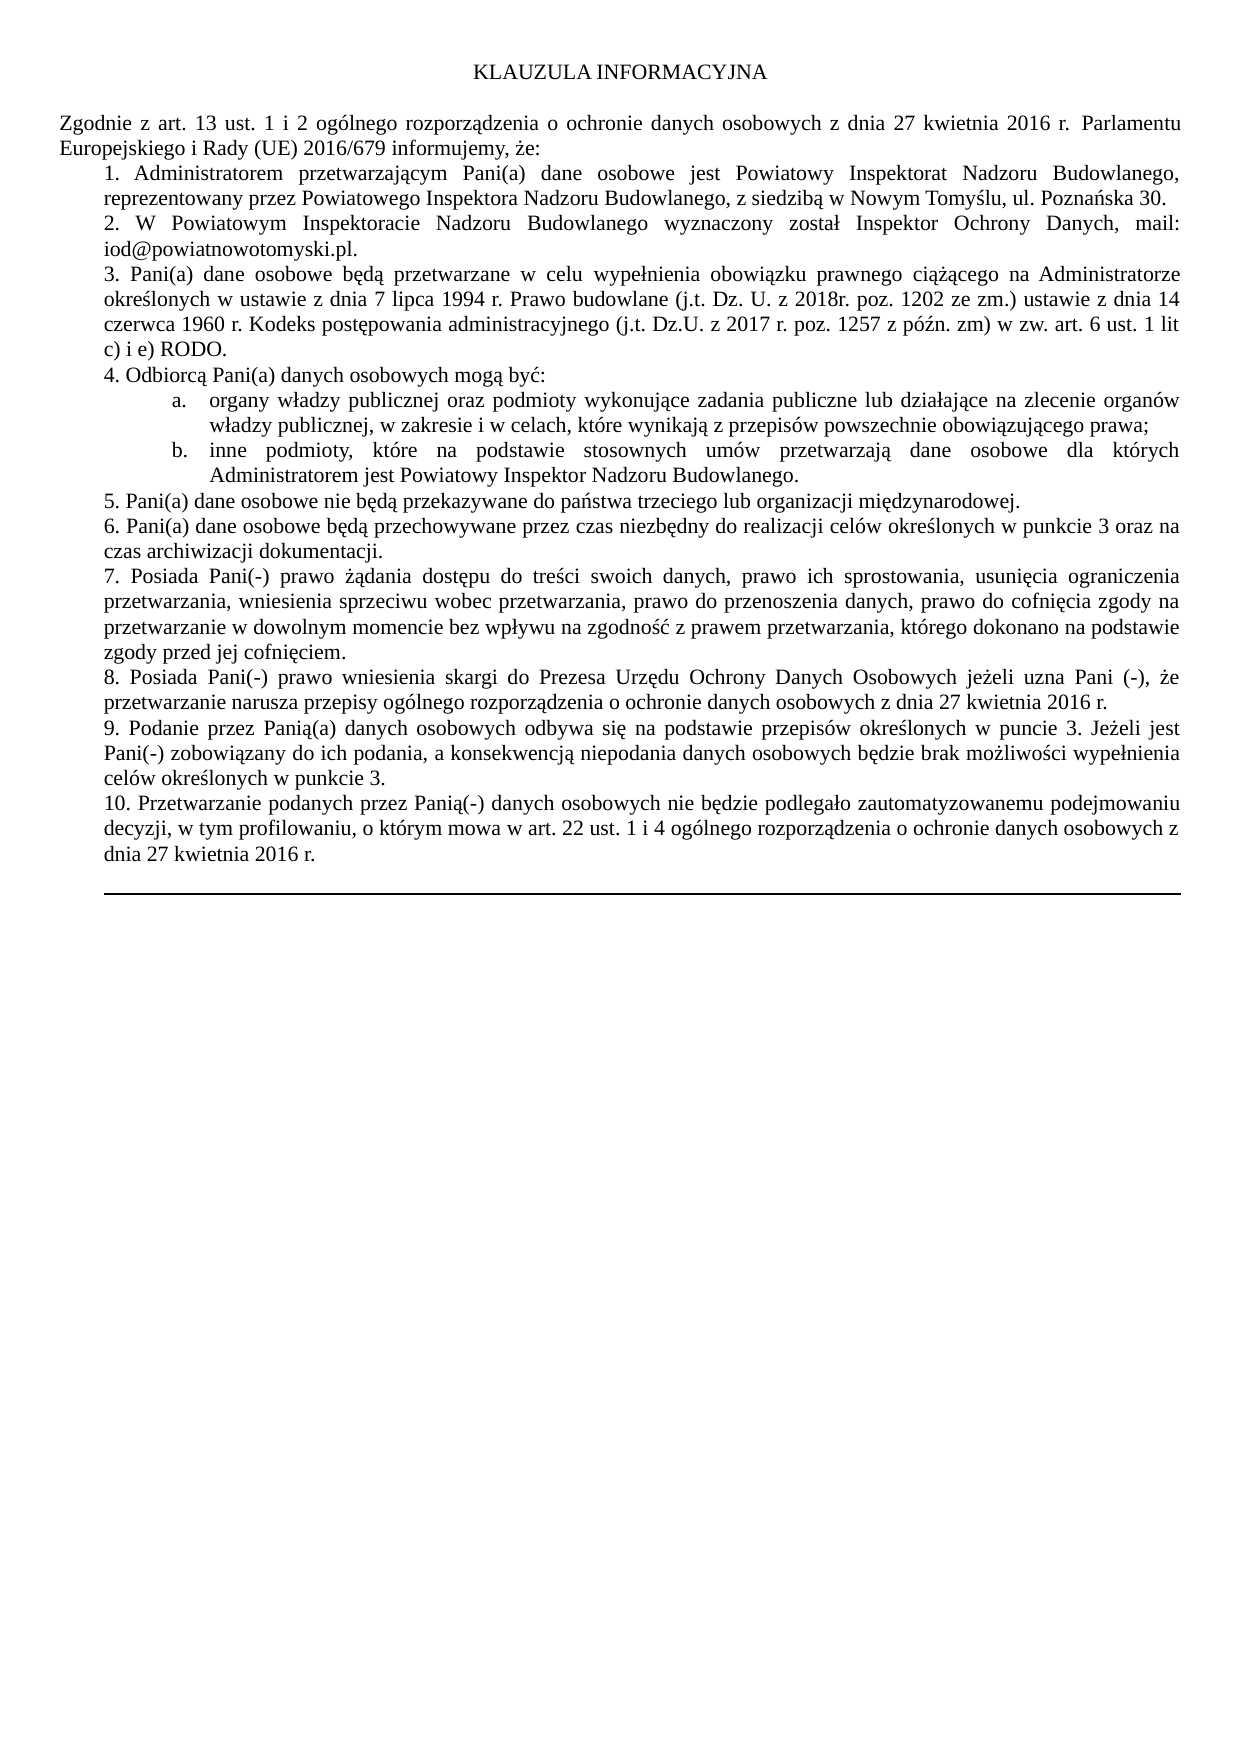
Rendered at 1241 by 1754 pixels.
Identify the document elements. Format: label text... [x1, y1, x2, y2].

text KLAUZULA INFORMACYJNA [59, 59, 1181, 84]
list 2. W Powiatowym Inspektoracie Nadzoru Budowlanego wyznaczony został Inspektor Ochrony Danych, mail: iod@powiatnowotomyski.pl. [103, 210, 1181, 261]
list 9. Podanie przez Panią(a) danych osobowych odbywa się na podstawie przepisów określonych w puncie 3. Jeżeli jest Pani(-) zobowiązany do ich podania, a konsekwencją niepodania danych osobowych będzie brak możliwości wypełnienia celów określonych w punkcie 3. [103, 714, 1181, 790]
list 10. Przetwarzanie podanych przez Panią(-) danych osobowych nie będzie podlegało zautomatyzowanemu podejmowaniu decyzji, w tym profilowaniu, o którym mowa w art. 22 ust. 1 i 4 ogólnego rozporządzenia o ochronie danych osobowych z dnia 27 kwietnia 2016 r. [103, 790, 1181, 866]
list 3. Pani(a) dane osobowe będą przetwarzane w celu wypełnienia obowiązku prawnego ciążącego na Administratorze określonych w ustawie z dnia 7 lipca 1994 r. Prawo budowlane (j.t. Dz. U. z 2018r. poz. 1202 ze zm.) ustawie z dnia 14 czerwca 1960 r. Kodeks postępowania administracyjnego (j.t. Dz.U. z 2017 r. poz. 1257 z późn. zm) w zw. art. 6 ust. 1 lit c) i e) RODO. [103, 261, 1181, 362]
list 6. Pani(a) dane osobowe będą przechowywane przez czas niezbędny do realizacji celów określonych w punkcie 3 oraz na czas archiwizacji dokumentacji. [103, 513, 1181, 563]
list 8. Posiada Pani(-) prawo wniesienia skargi do Prezesa Urzędu Ochrony Danych Osobowych jeżeli uzna Pani (-), że przetwarzanie narusza przepisy ogólnego rozporządzenia o ochronie danych osobowych z dnia 27 kwietnia 2016 r. [103, 664, 1181, 714]
list 1. Administratorem przetwarzającym Pani(a) dane osobowe jest Powiatowy Inspektorat Nadzoru Budowlanego, reprezentowany przez Powiatowego Inspektora Nadzoru Budowlanego, z siedzibą w Nowym Tomyślu, ul. Poznańska 30. [103, 160, 1181, 210]
list 4. Odbiorcą Pani(a) danych osobowych mogą być: [103, 362, 1181, 387]
list 5. Pani(a) dane osobowe nie będą przekazywane do państwa trzeciego lub organizacji międzynarodowej. [103, 488, 1181, 513]
list inne podmioty, które na podstawie stosownych umów przetwarzają dane osobowe dla których Administratorem jest Powiatowy Inspektor Nadzoru Budowlanego. [172, 437, 1181, 488]
list organy władzy publicznej oraz podmioty wykonujące zadania publiczne lub działające na zlecenie organów władzy publicznej, w zakresie i w celach, które wynikają z przepisów powszechnie obowiązującego prawa; [172, 387, 1181, 437]
text Zgodnie z art. 13 ust. 1 i 2 ogólnego rozporządzenia o ochronie danych osobowych z dnia 27 kwietnia 2016 r. Parlamentu Europejskiego i Rady (UE) 2016/679 informujemy, że: [59, 109, 1181, 160]
list 7. Posiada Pani(-) prawo żądania dostępu do treści swoich danych, prawo ich sprostowania, usunięcia ograniczenia przetwarzania, wniesienia sprzeciwu wobec przetwarzania, prawo do przenoszenia danych, prawo do cofnięcia zgody na przetwarzanie w dowolnym momencie bez wpływu na zgodność z prawem przetwarzania, którego dokonano na podstawie zgody przed jej cofnięciem. [103, 563, 1181, 664]
